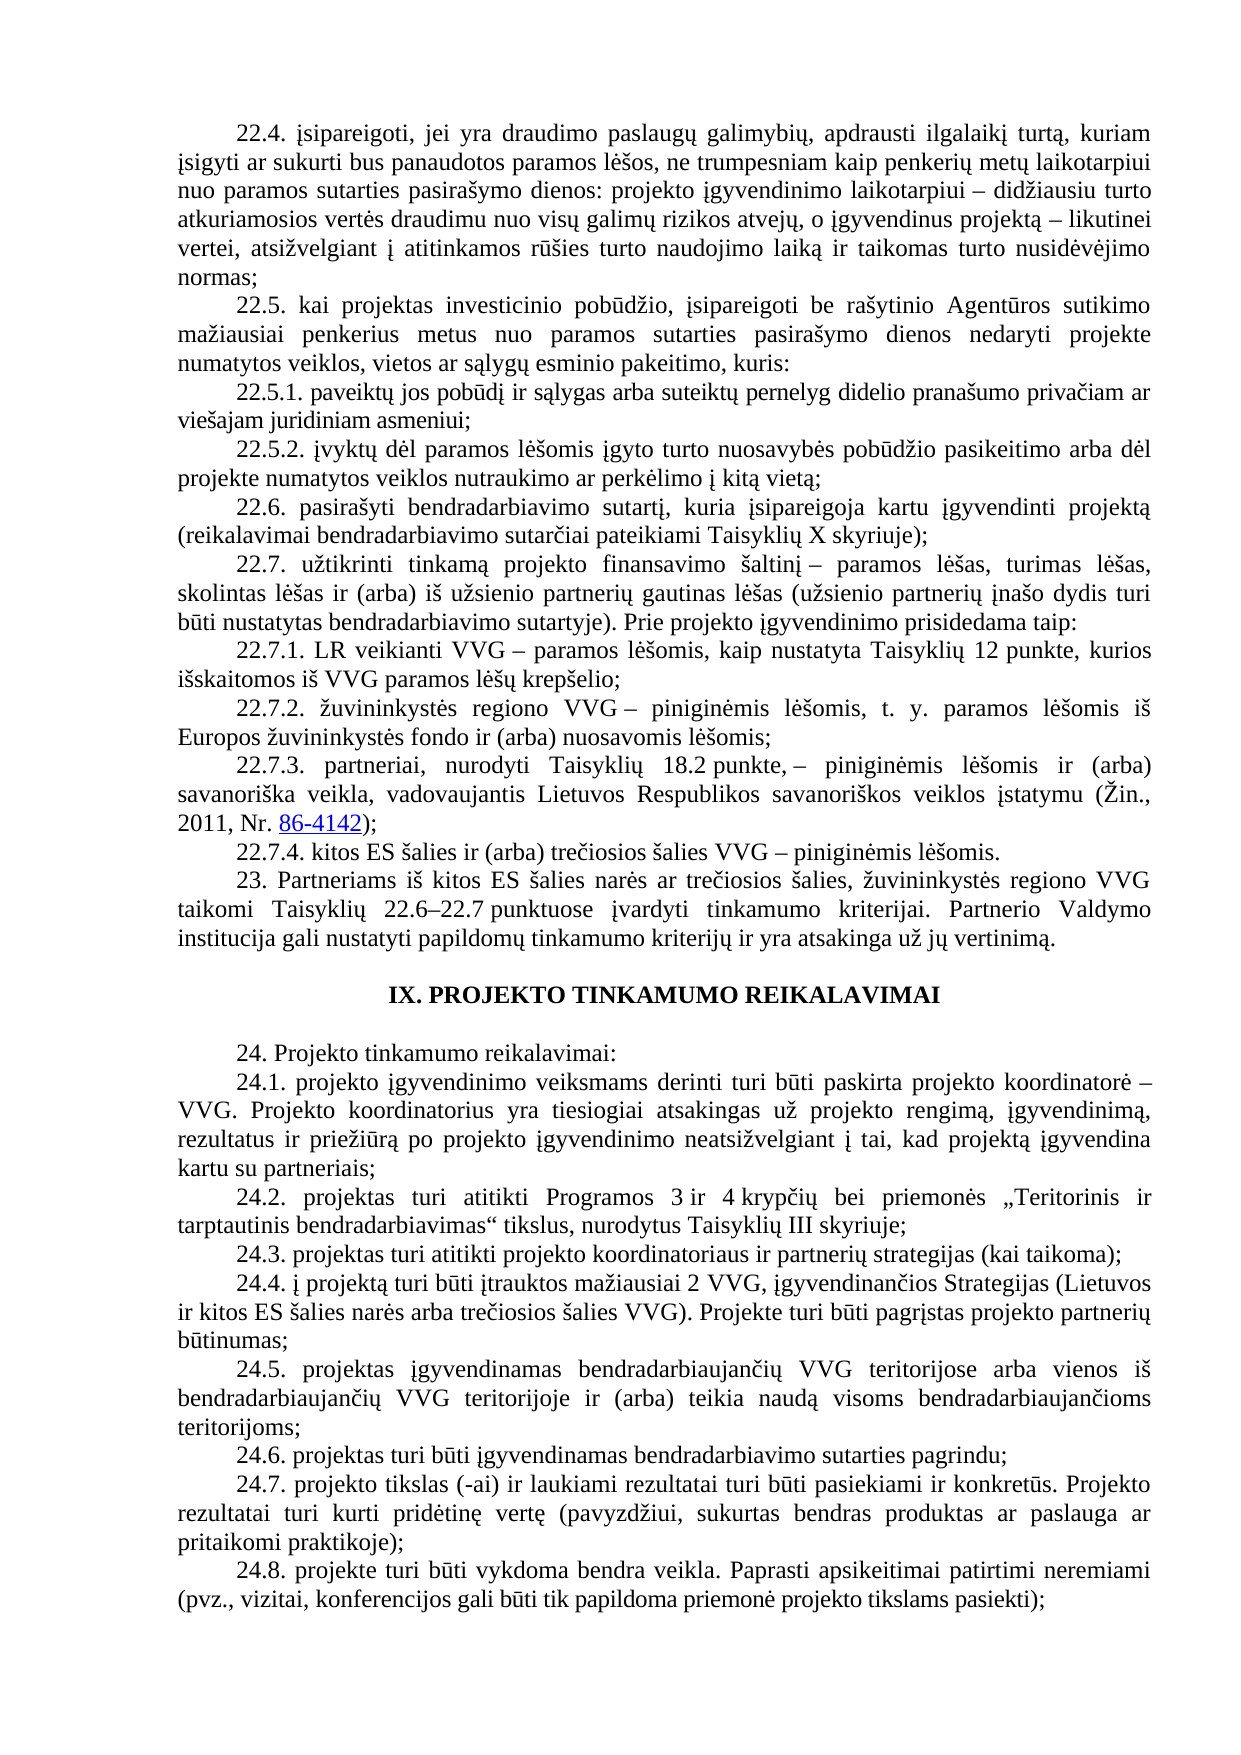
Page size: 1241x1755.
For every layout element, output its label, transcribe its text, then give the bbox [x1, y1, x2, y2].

text 23. Partneriams iš kitos ES šalies narės ar trečiosios šalies, žuvininkystės regiono VVG taikomi Taisyklių 22.6–22.7 punktuose įvardyti tinkamumo kriterijai. Partnerio Valdymo institucija gali nustatyti papildomų tinkamumo kriterijų ir yra atsakinga už jų vertinimą. [177, 866, 1152, 952]
text 22.5.2. įvyktų dėl paramos lėšomis įgyto turto nuosavybės pobūdžio pasikeitimo arba dėl projekte numatytos veiklos nutraukimo ar perkėlimo į kitą vietą; [177, 434, 1152, 492]
text 24.7. projekto tikslas (-ai) ir laukiami rezultatai turi būti pasiekiami ir konkretūs. Projekto rezultatai turi kurti pridėtinę vertę (pavyzdžiui, sukurtas bendras produktas ar paslauga ar pritaikomi praktikoje); [177, 1469, 1152, 1556]
text 24.6. projektas turi būti įgyvendinamas bendradarbiavimo sutarties pagrindu; [177, 1441, 1152, 1469]
text 24.2. projektas turi atitikti Programos 3 ir 4 krypčių bei priemonės „Teritorinis ir tarptautinis bendradarbiavimas“ tikslus, nurodytus Taisyklių III skyriuje; [177, 1182, 1152, 1239]
text 24. Projekto tinkamumo reikalavimai: [177, 1038, 1152, 1067]
text 24.5. projektas įgyvendinamas bendradarbiaujančių VVG teritorijose arba vienos iš bendradarbiaujančių VVG teritorijoje ir (arba) teikia naudą visoms bendradarbiaujančioms teritorijoms; [177, 1354, 1152, 1441]
text 24.4. į projektą turi būti įtrauktos mažiausiai 2 VVG, įgyvendinančios Strategijas (Lietuvos ir kitos ES šalies narės arba trečiosios šalies VVG). Projekte turi būti pagrįstas projekto partnerių būtinumas; [177, 1268, 1152, 1354]
text 22.7.3. partneriai, nurodyti Taisyklių 18.2 punkte, – piniginėmis lėšomis ir (arba) savanoriška veikla, vadovaujantis Lietuvos Respublikos savanoriškos veiklos įstatymu (Žin., 2011, Nr. 86-4142); [177, 751, 1152, 837]
text 24.8. projekte turi būti vykdoma bendra veikla. Paprasti apsikeitimai patirtimi neremiami (pvz., vizitai, konferencijos gali būti tik papildoma priemonė projekto tikslams pasiekti); [177, 1556, 1152, 1613]
text 22.7.2. žuvininkystės regiono VVG – piniginėmis lėšomis, t. y. paramos lėšomis iš Europos žuvininkystės fondo ir (arba) nuosavomis lėšomis; [177, 693, 1152, 751]
text 22.7.4. kitos ES šalies ir (arba) trečiosios šalies VVG – piniginėmis lėšomis. [177, 837, 1152, 866]
text 22.6. pasirašyti bendradarbiavimo sutartį, kuria įsipareigoja kartu įgyvendinti projektą (reikalavimai bendradarbiavimo sutarčiai pateikiami Taisyklių X skyriuje); [177, 492, 1152, 549]
text 22.4. įsipareigoti, jei yra draudimo paslaugų galimybių, apdrausti ilgalaikį turtą, kuriam įsigyti ar sukurti bus panaudotos paramos lėšos, ne trumpesniam kaip penkerių metų laikotarpiui nuo paramos sutarties pasirašymo dienos: projekto įgyvendinimo laikotarpiui – didžiausiu turto atkuriamosios vertės draudimu nuo visų galimų rizikos atvejų, o įgyvendinus projektą – likutinei vertei, atsižvelgiant į atitinkamos rūšies turto naudojimo laiką ir taikomas turto nusidėvėjimo normas; [177, 118, 1152, 291]
text 22.7. užtikrinti tinkamą projekto finansavimo šaltinį – paramos lėšas, turimas lėšas, skolintas lėšas ir (arba) iš užsienio partnerių gautinas lėšas (užsienio partnerių įnašo dydis turi būti nustatytas bendradarbiavimo sutartyje). Prie projekto įgyvendinimo prisidedama taip: [177, 549, 1152, 636]
text 24.1. projekto įgyvendinimo veiksmams derinti turi būti paskirta projekto koordinatorė – VVG. Projekto koordinatorius yra tiesiogiai atsakingas už projekto rengimą, įgyvendinimą, rezultatus ir priežiūrą po projekto įgyvendinimo neatsižvelgiant į tai, kad projektą įgyvendina kartu su partneriais; [177, 1067, 1152, 1182]
text IX. PROJEKTO TINKAMUMO REIKALAVIMAI [177, 981, 1152, 1009]
text 22.5. kai projektas investicinio pobūdžio, įsipareigoti be rašytinio Agentūros sutikimo mažiausiai penkerius metus nuo paramos sutarties pasirašymo dienos nedaryti projekte numatytos veiklos, vietos ar sąlygų esminio pakeitimo, kuris: [177, 291, 1152, 377]
text 24.3. projektas turi atitikti projekto koordinatoriaus ir partnerių strategijas (kai taikoma); [177, 1239, 1152, 1268]
text 22.5.1. paveiktų jos pobūdį ir sąlygas arba suteiktų pernelyg didelio pranašumo privačiam ar viešajam juridiniam asmeniui; [177, 377, 1152, 434]
text 22.7.1. LR veikianti VVG – paramos lėšomis, kaip nustatyta Taisyklių 12 punkte, kurios išskaitomos iš VVG paramos lėšų krepšelio; [177, 636, 1152, 693]
